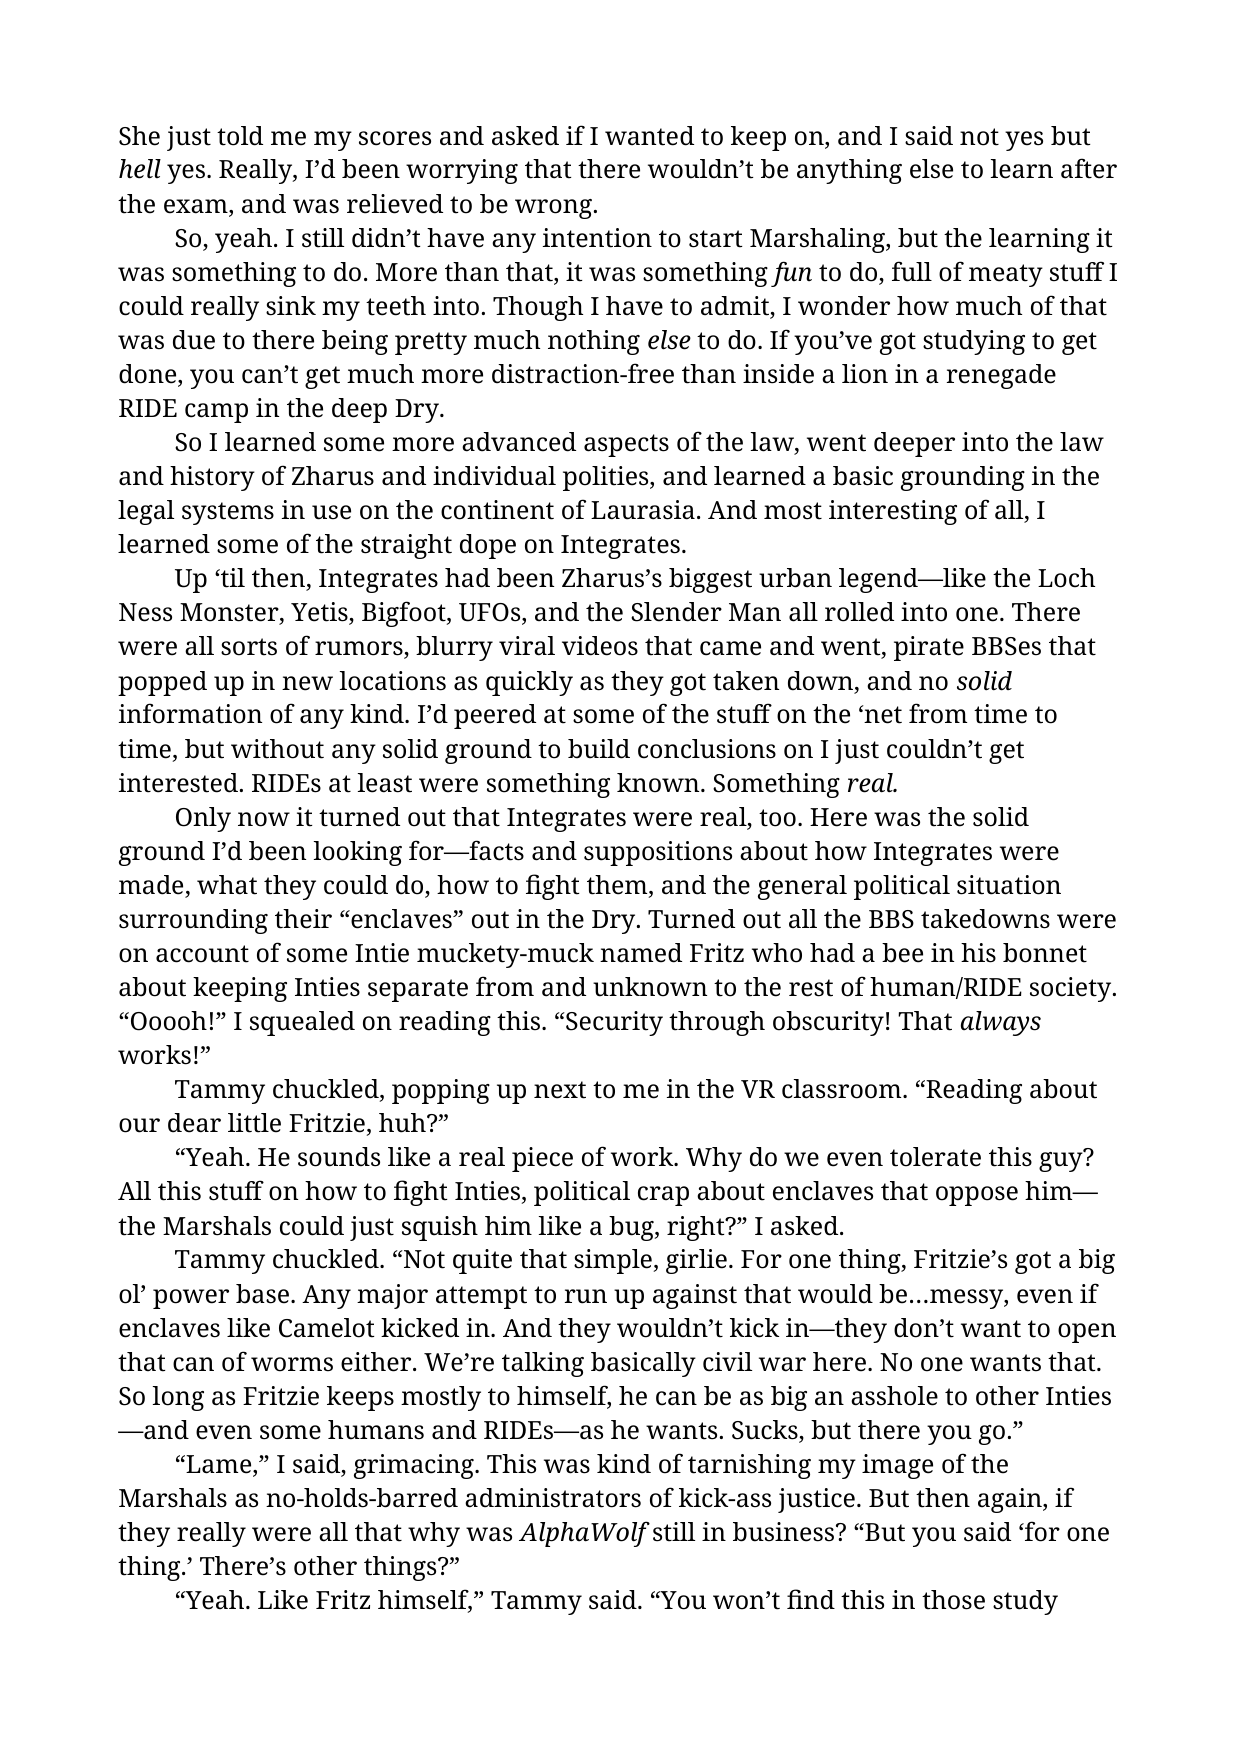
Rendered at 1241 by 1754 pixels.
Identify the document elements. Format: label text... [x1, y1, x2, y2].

text So I learned some more advanced aspects of the law, went deeper into the law and history of Zharus and individual polities, and learned a basic grounding in the legal systems in use on the continent of Laurasia. And most interesting of all, I learned some of the straight dope on Integrates. [118, 425, 1122, 561]
text “Yeah. Like Fritz himself,” Tammy said. “You won’t find this in those study [118, 1583, 1122, 1617]
text Tammy chuckled, popping up next to me in the VR classroom. “Reading about our dear little Fritzie, huh?” [118, 1072, 1122, 1140]
text “Lame,” I said, grimacing. This was kind of tarnishing my image of the Marshals as no-holds-barred administrators of kick-ass justice. But then again, if they really were all that why was AlphaWolf still in business? “But you said ‘for one thing.’ There’s other things?” [118, 1447, 1122, 1583]
text Tammy chuckled. “Not quite that simple, girlie. For one thing, Fritzie’s got a big ol’ power base. Any major attempt to run up against that would be…messy, even if enclaves like Camelot kicked in. And they wouldn’t kick in—they don’t want to open that can of worms either. We’re talking basically civil war here. No one wants that. So long as Fritzie keeps mostly to himself, he can be as big an asshole to other Inties—and even some humans and RIDEs—as he wants. Sucks, but there you go.” [118, 1242, 1122, 1447]
text “Yeah. He sounds like a real piece of work. Why do we even tolerate this guy? All this stuff on how to fight Inties, political crap about enclaves that oppose him—the Marshals could just squish him like a bug, right?” I asked. [118, 1140, 1122, 1242]
text So, yeah. I still didn’t have any intention to start Marshaling, but the learning it was something to do. More than that, it was something fun to do, full of meaty stuff I could really sink my teeth into. Though I have to admit, I wonder how much of that was due to there being pretty much nothing else to do. If you’ve got studying to get done, you can’t get much more distraction-free than inside a lion in a renegade RIDE camp in the deep Dry. [118, 220, 1122, 425]
text Up ‘til then, Integrates had been Zharus’s biggest urban legend—like the Loch Ness Monster, Yetis, Bigfoot, UFOs, and the Slender Man all rolled into one. There were all sorts of rumors, blurry viral videos that came and went, pirate BBSes that popped up in new locations as quickly as they got taken down, and no solid information of any kind. I’d peered at some of the stuff on the ‘net from time to time, but without any solid ground to build conclusions on I just couldn’t get interested. RIDEs at least were something known. Something real. [118, 561, 1122, 799]
text Only now it turned out that Integrates were real, too. Here was the solid ground I’d been looking for—facts and suppositions about how Integrates were made, what they could do, how to fight them, and the general political situation surrounding their “enclaves” out in the Dry. Turned out all the BBS takedowns were on account of some Intie muckety-muck named Fritz who had a bee in his bonnet about keeping Inties separate from and unknown to the rest of human/RIDE society. “Ooooh!” I squealed on reading this. “Security through obscurity! That always works!” [118, 799, 1122, 1072]
text She just told me my scores and asked if I wanted to keep on, and I said not yes but hell yes. Really, I’d been worrying that there wouldn’t be anything else to learn after the exam, and was relieved to be wrong. [118, 118, 1122, 220]
